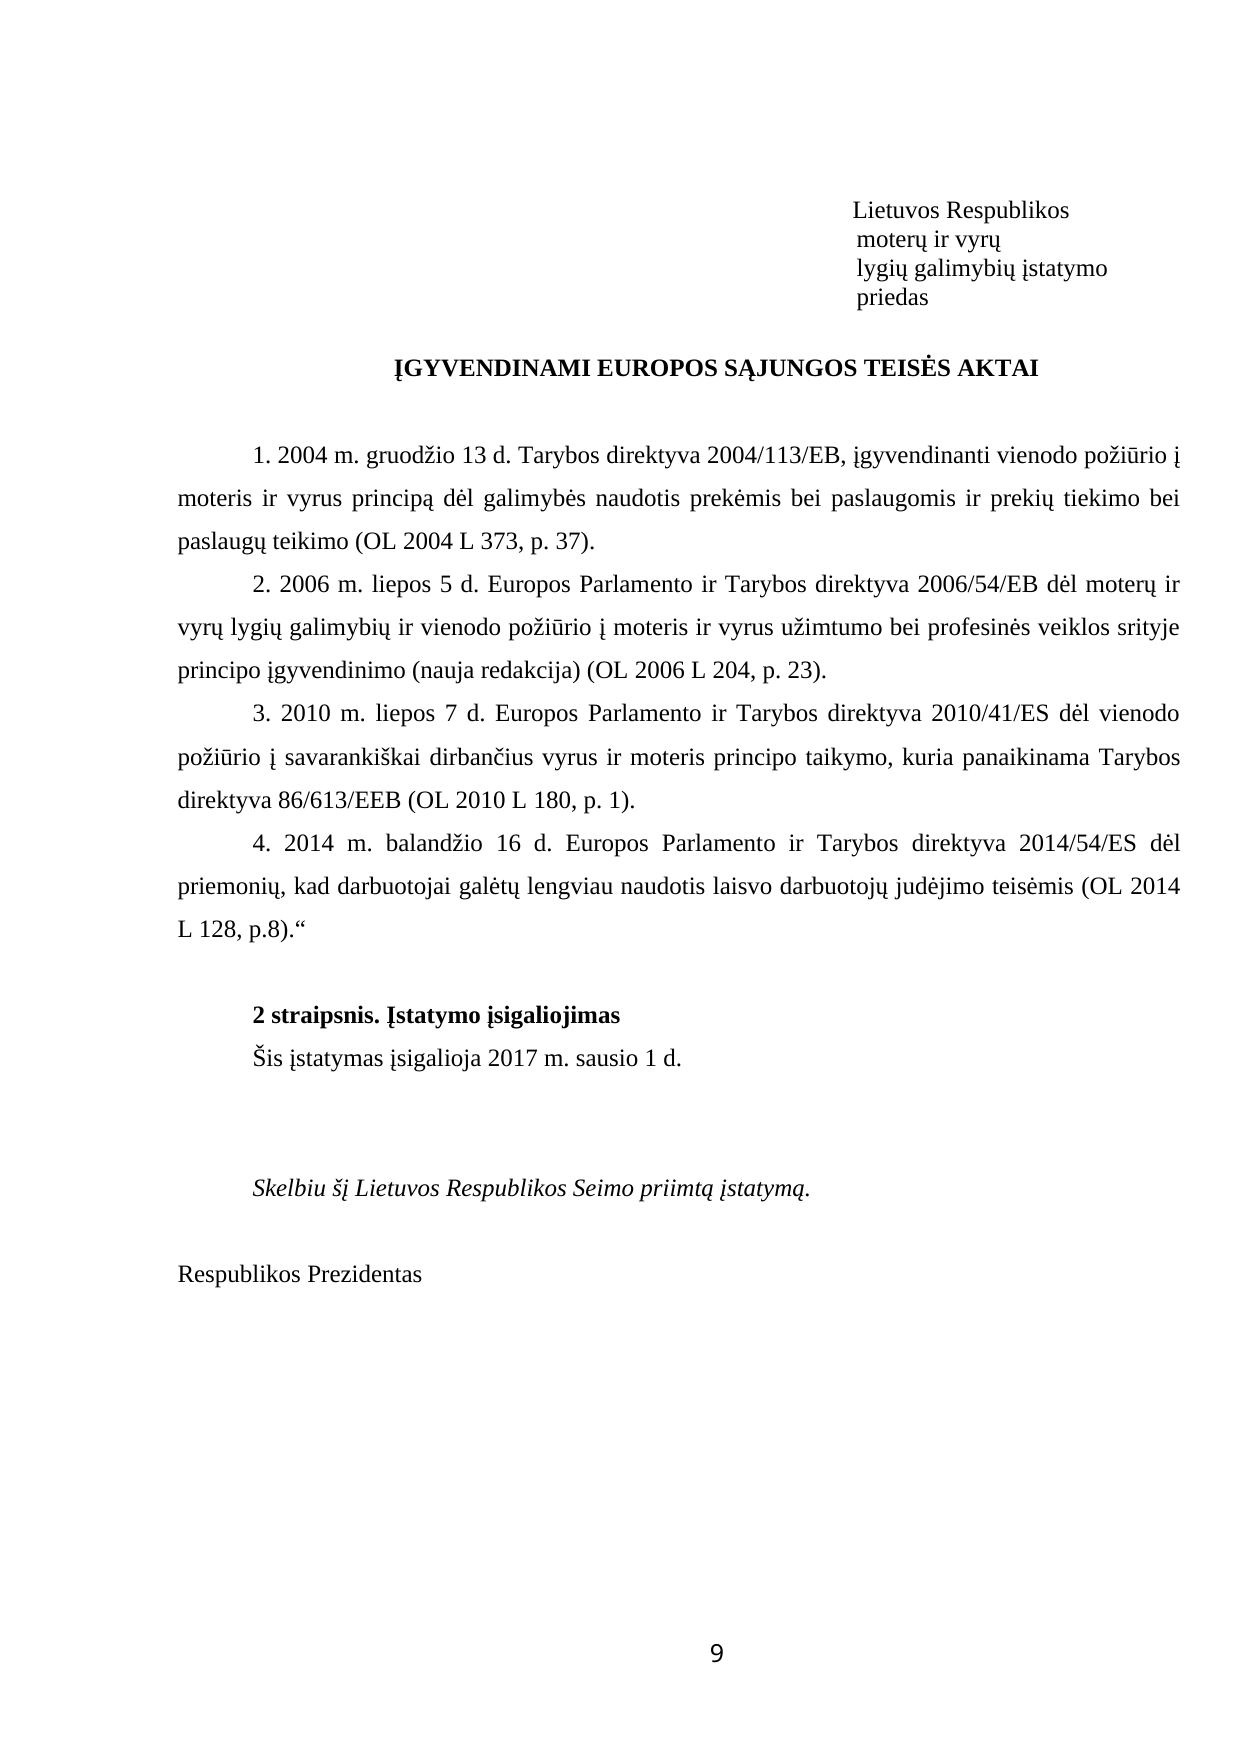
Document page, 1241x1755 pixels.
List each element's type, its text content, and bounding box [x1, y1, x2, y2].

text 2 straipsnis. Įstatymo įsigaliojimas [177, 1000, 1181, 1029]
text 3. 2010 m. liepos 7 d. Europos Parlamento ir Tarybos direktyva 2010/41/ES dėl vienodo požiūrio į savarankiškai dirbančius vyrus ir moteris principo taikymo, kuria panaikinama Tarybos direktyva 86/613/EEB (OL 2010 L 180, p. 1). [177, 698, 1181, 813]
text 2. 2006 m. liepos 5 d. Europos Parlamento ir Tarybos direktyva 2006/54/EB dėl moterų ir vyrų lygių galimybių ir vienodo požiūrio į moteris ir vyrus užimtumo bei profesinės veiklos srityje principo įgyvendinimo (nauja redakcija) (OL 2006 L 204, p. 23). [177, 569, 1181, 684]
text Respublikos Prezidentas [177, 1259, 1181, 1288]
text Šis įstatymas įsigalioja 2017 m. sausio 1 d. [177, 1043, 1181, 1072]
text 4. 2014 m. balandžio 16 d. Europos Parlamento ir Tarybos direktyva 2014/54/ES dėl priemonių, kad darbuotojai galėtų lengviau naudotis laisvo darbuotojų judėjimo teisėmis (OL 2014 L 128, p.8).“ [177, 828, 1181, 943]
text Įgyvendinami Europos Sąjungos teisės aktai [177, 353, 1181, 382]
text priedas [447, 282, 1181, 310]
text lygių galimybių įstatymo [447, 253, 1181, 282]
text Skelbiu šį Lietuvos Respublikos Seimo priimtą įstatymą. [177, 1173, 1181, 1202]
text 1. 2004 m. gruodžio 13 d. Tarybos direktyva 2004/113/EB, įgyvendinanti vienodo požiūrio į moteris ir vyrus principą dėl galimybės naudotis prekėmis bei paslaugomis ir prekių tiekimo bei paslaugų teikimo (OL 2004 L 373, p. 37). [177, 440, 1181, 555]
text moterų ir vyrų [447, 224, 1181, 253]
text Lietuvos Respublikos [722, 195, 1181, 224]
